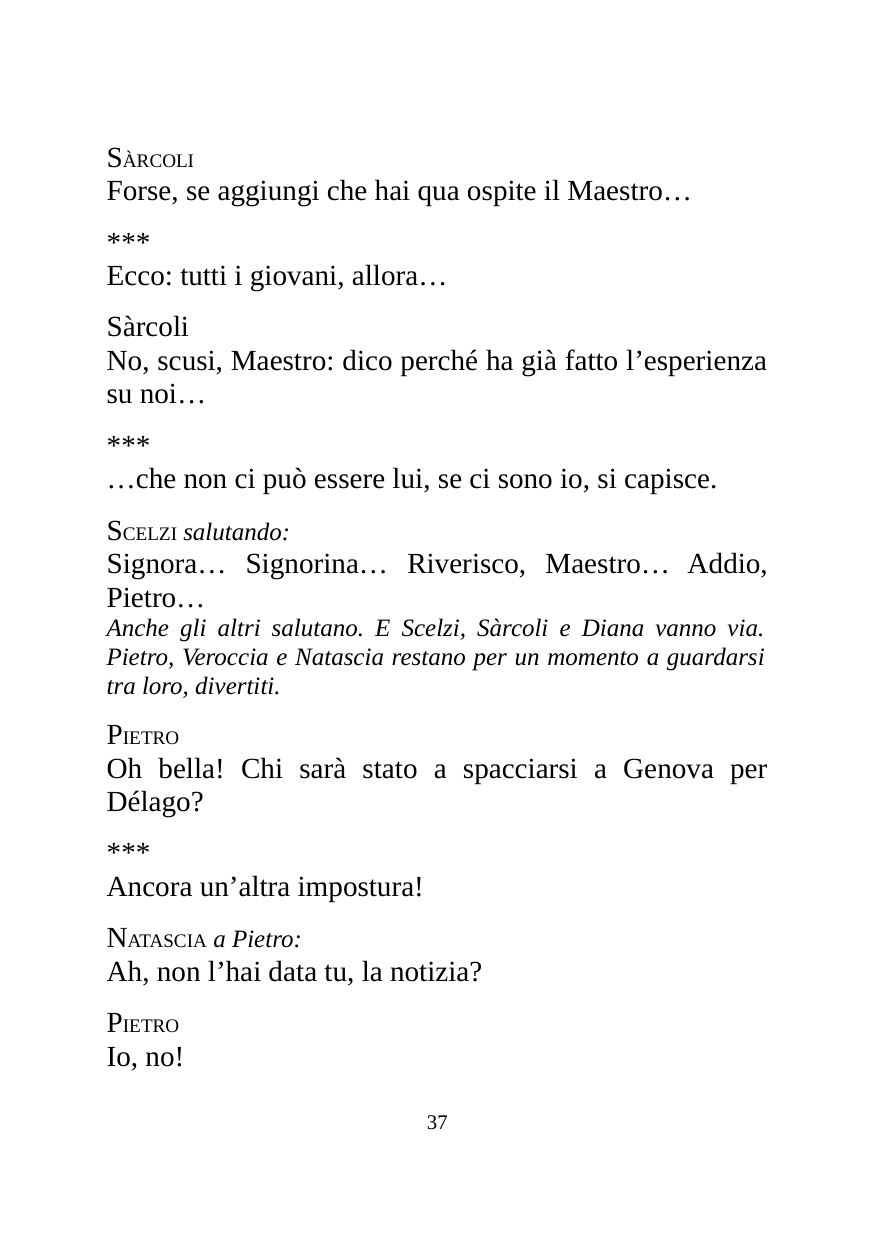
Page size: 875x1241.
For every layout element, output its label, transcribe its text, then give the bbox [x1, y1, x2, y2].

text Natascia a Pietro: [106, 920, 768, 954]
text Oh bella! Chi sarà stato a spacciarsi a Genova per Délago? [106, 751, 768, 818]
text Signora… Signorina… Riverisco, Maestro… Addio, Pietro… [106, 546, 768, 613]
text Io, no! [106, 1039, 768, 1072]
text Anche gli altri salutano. E Scelzi, Sàrcoli e Diana vanno via. Pietro, Veroccia e Natascia restano per un momento a guardarsi tra loro, divertiti. [106, 613, 768, 699]
text Pietro [106, 717, 768, 751]
text Sàrcoli [106, 309, 768, 343]
text Ancora un’altra impostura! [106, 869, 768, 903]
text …che non ci può essere lui, se ci sono io, si capisce. [106, 461, 768, 495]
text Scelzi salutando: [106, 513, 768, 546]
text Ecco: tutti i giovani, allora… [106, 258, 768, 292]
text *** [106, 836, 768, 869]
text *** [106, 225, 768, 258]
text *** [106, 428, 768, 461]
text Forse, se aggiungi che hai qua ospite il Maestro… [106, 173, 768, 207]
text Ah, non l’hai data tu, la notizia? [106, 954, 768, 987]
text Sàrcoli [106, 140, 768, 173]
text No, scusi, Maestro: dico perché ha già fatto l’esperienza su noi… [106, 343, 768, 410]
text Pietro [106, 1005, 768, 1039]
